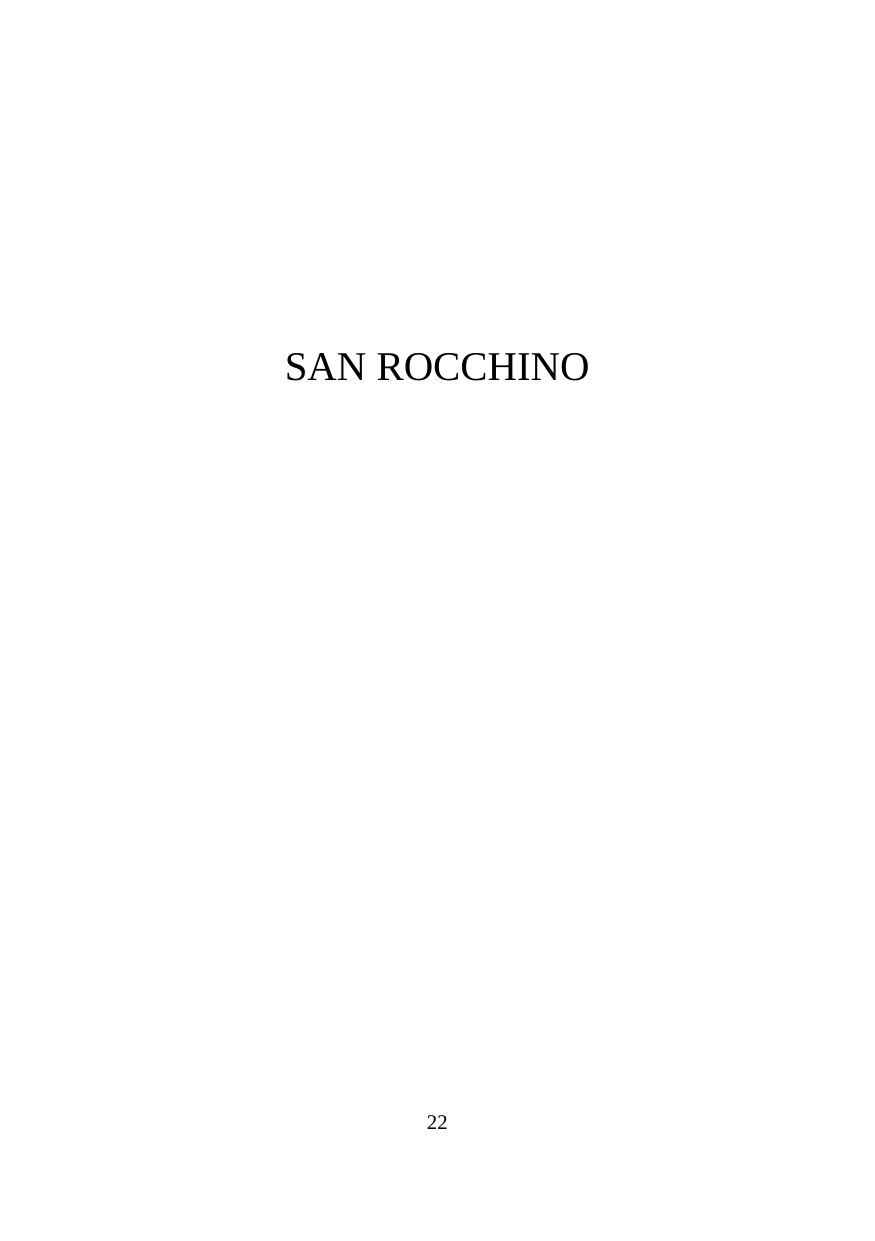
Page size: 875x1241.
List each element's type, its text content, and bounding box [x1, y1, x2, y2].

subtitle SAN ROCCHINO [106, 342, 768, 389]
